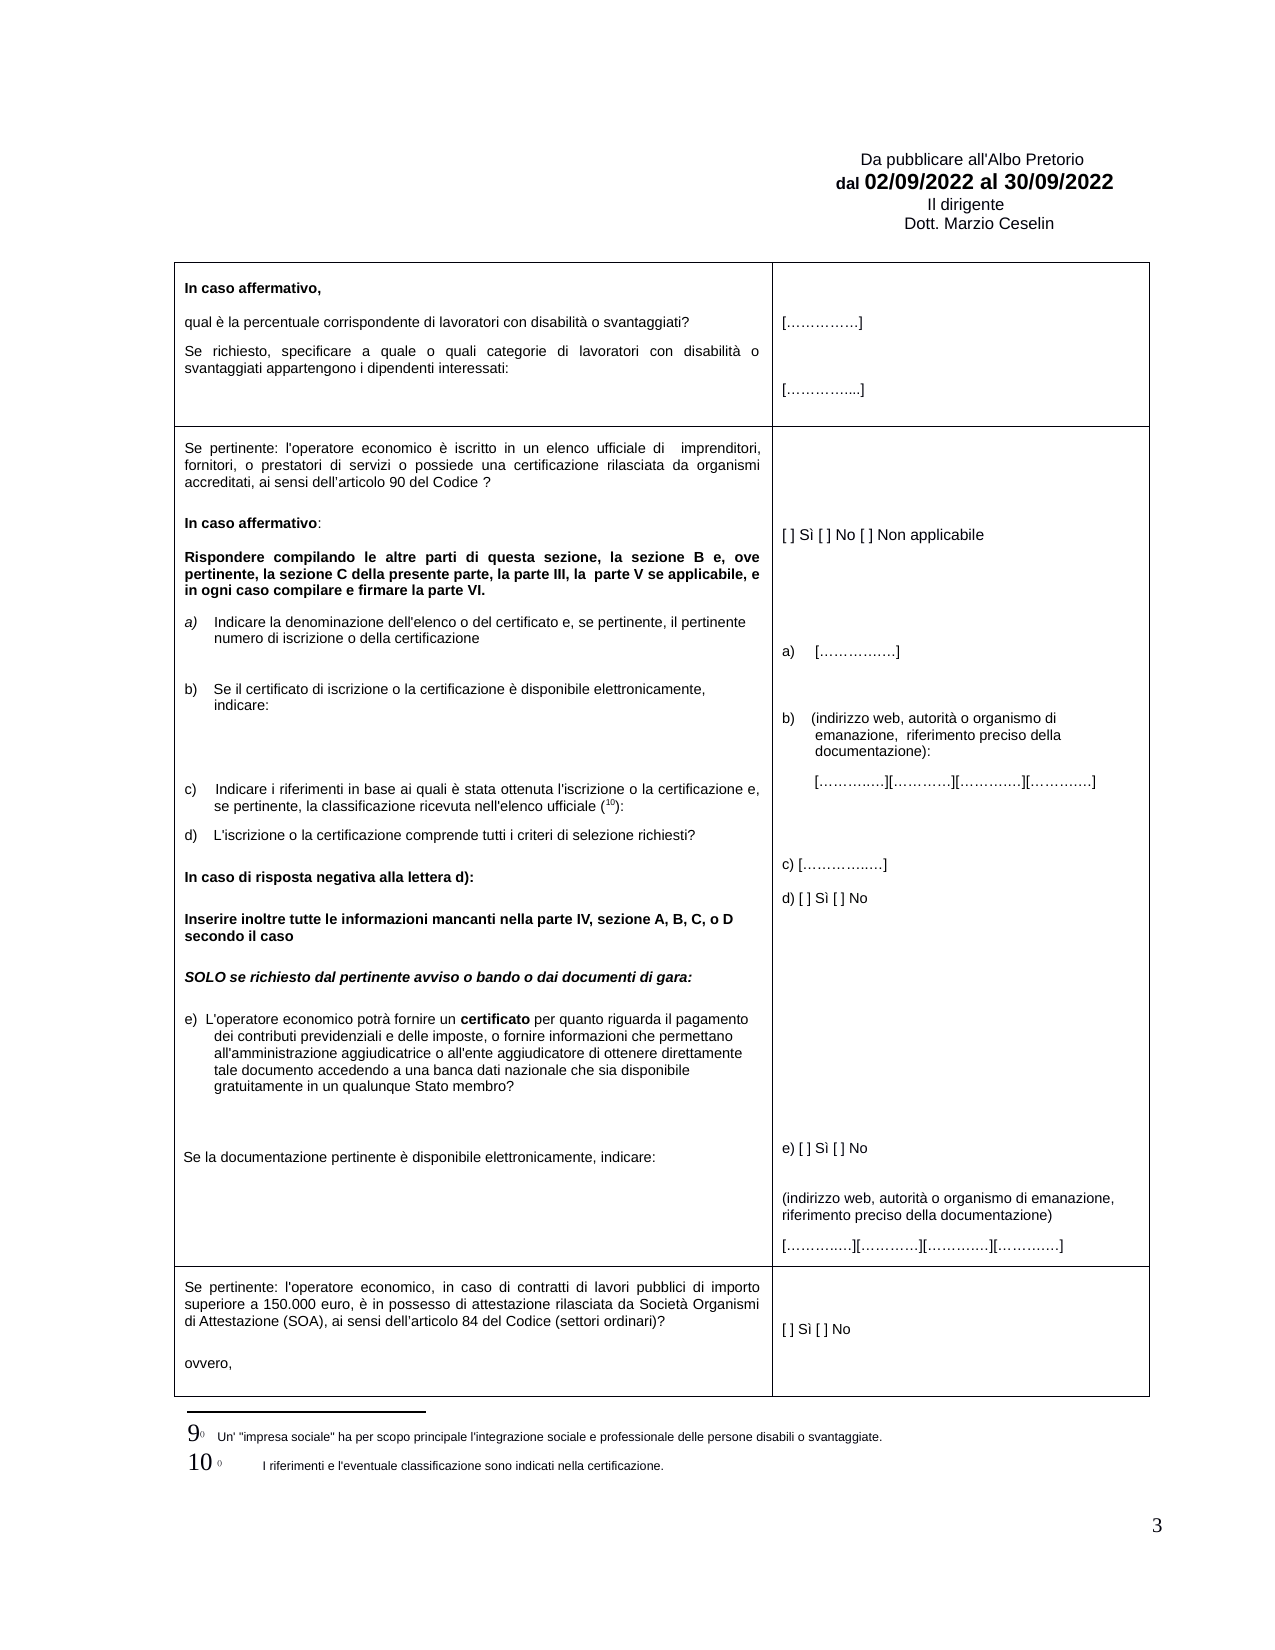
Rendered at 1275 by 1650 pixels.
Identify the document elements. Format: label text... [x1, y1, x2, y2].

table_cell Se pertinente: l'operatore economico, in caso di contratti di lavori pubblici di importo superiore a 150.000 euro, è in possesso di attestazione rilasciata da Società Organismi di Attestazione (SOA), ai sensi dell’articolo 84 del Codice (settori ordinari)? ovvero, [175, 1267, 772, 1396]
table_cell [ ] Sì [ ] No [773, 1267, 1149, 1396]
table_cell [ ] Sì [ ] No [ ] Non applicabile [………….…] b) (indirizzo web, autorità o organismo di emanazione, riferimento preciso della documentazione): [………..…][…………][……….…][……….…] c) […………..…] d) [ ] Sì [ ] No e) [ ] Sì [ ] No (indirizzo web, autorità o organismo di emanazione, riferimento preciso della documentazione) [………..…][…………][……….…][……….…] [773, 427, 1149, 1266]
table_cell In caso affermativo, qual è la percentuale corrispondente di lavoratori con disabilità o svantaggiati? Se richiesto, specificare a quale o quali categorie di lavoratori con disabilità o svantaggiati appartengono i dipendenti interessati: [175, 263, 772, 426]
table_cell [……………] […………....] [773, 263, 1149, 426]
table_cell Se pertinente: l'operatore economico è iscritto in un elenco ufficiale di imprenditori, fornitori, o prestatori di servizi o possiede una certificazione rilasciata da organismi accreditati, ai sensi dell’articolo 90 del Codice ? In caso affermativo: Rispondere compilando le altre parti di questa sezione, la sezione B e, ove pertinente, la sezione C della presente parte, la parte III, la parte V se applicabile, e in ogni caso compilare e firmare la parte VI. Indicare la denominazione dell'elenco o del certificato e, se pertinente, il pertinente numero di iscrizione o della certificazione b) Se il certificato di iscrizione o la certificazione è disponibile elettronicamente, indicare: c) Indicare i riferimenti in base ai quali è stata ottenuta l'iscrizione o la certificazione e, se pertinente, la classificazione ricevuta nell'elenco ufficiale (): d) L'iscrizione o la certificazione comprende tutti i criteri di selezione richiesti? In caso di risposta negativa alla lettera d): Inserire inoltre tutte le informazioni mancanti nella parte IV, sezione A, B, C, o D secondo il caso SOLO se richiesto dal pertinente avviso o bando o dai documenti di gara: e) L'operatore economico potrà fornire un certificato per quanto riguarda il pagamento dei contributi previdenziali e delle imposte, o fornire informazioni che permettano all'amministrazione aggiudicatrice o all'ente aggiudicatore di ottenere direttamente tale documento accedendo a una banca dati nazionale che sia disponibile gratuitamente in un qualunque Stato membro? Se la documentazione pertinente è disponibile elettronicamente, indicare: [175, 427, 772, 1266]
